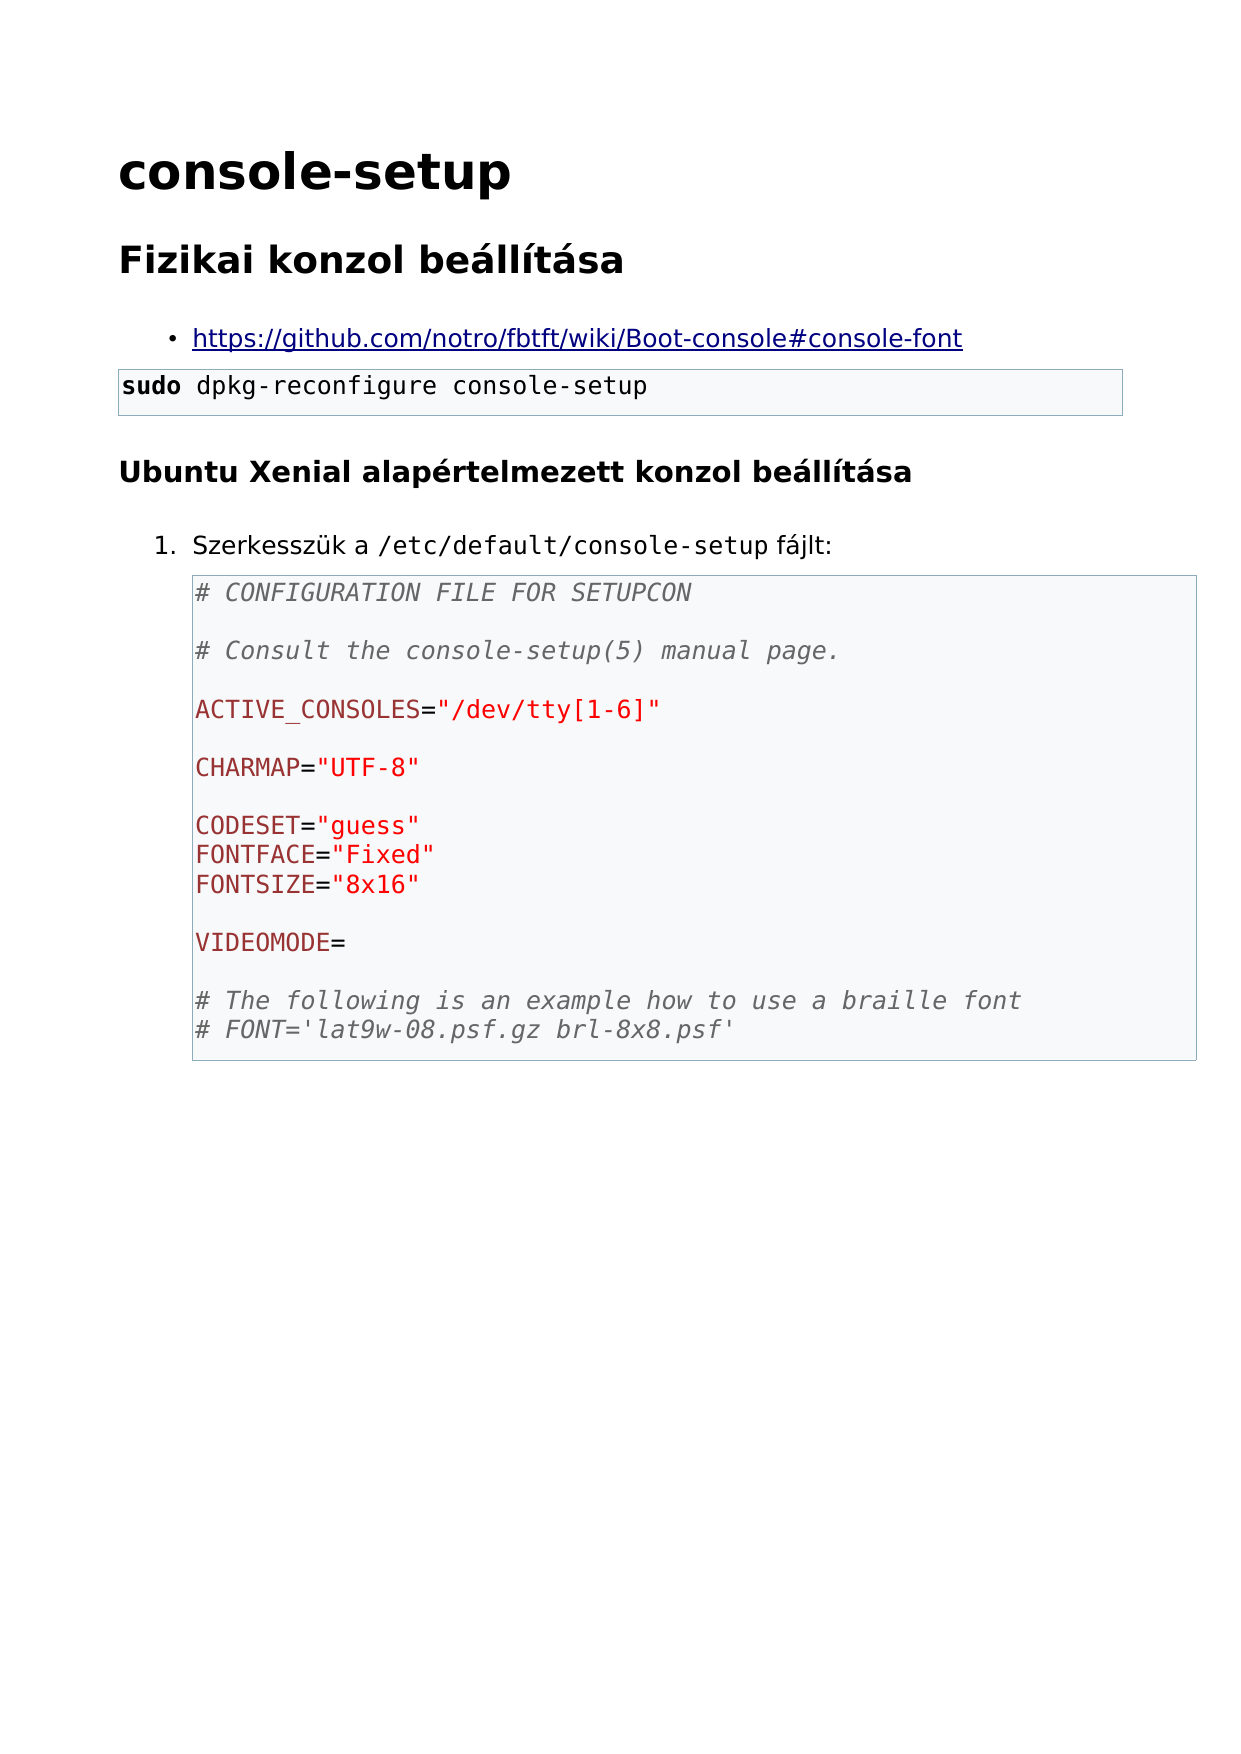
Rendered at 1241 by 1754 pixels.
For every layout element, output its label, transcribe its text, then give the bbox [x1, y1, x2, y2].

table_header # CONFIGURATION FILE FOR SETUPCON # Consult the console-setup(5) manual page. ACTIVE_CONSOLES="/dev/tty[1-6]" CHARMAP="UTF-8" CODESET="guess" FONTFACE="Fixed" FONTSIZE="8x16" VIDEOMODE= # The following is an example how to use a braille font # FONT='lat9w-08.psf.gz brl-8x8.psf' [193, 576, 1196, 1059]
subtitle console-setup [118, 143, 1122, 201]
list Szerkesszük a /etc/default/console-setup fájlt: [177, 531, 1122, 560]
table_header sudo dpkg-reconfigure console-setup [119, 370, 1122, 415]
subtitle Ubuntu Xenial alapértelmezett konzol beállítása [118, 455, 1122, 489]
list https://github.com/notro/fbtft/wiki/Boot-console#console-font [177, 324, 1122, 354]
subtitle Fizikai konzol beállítása [118, 239, 1122, 282]
